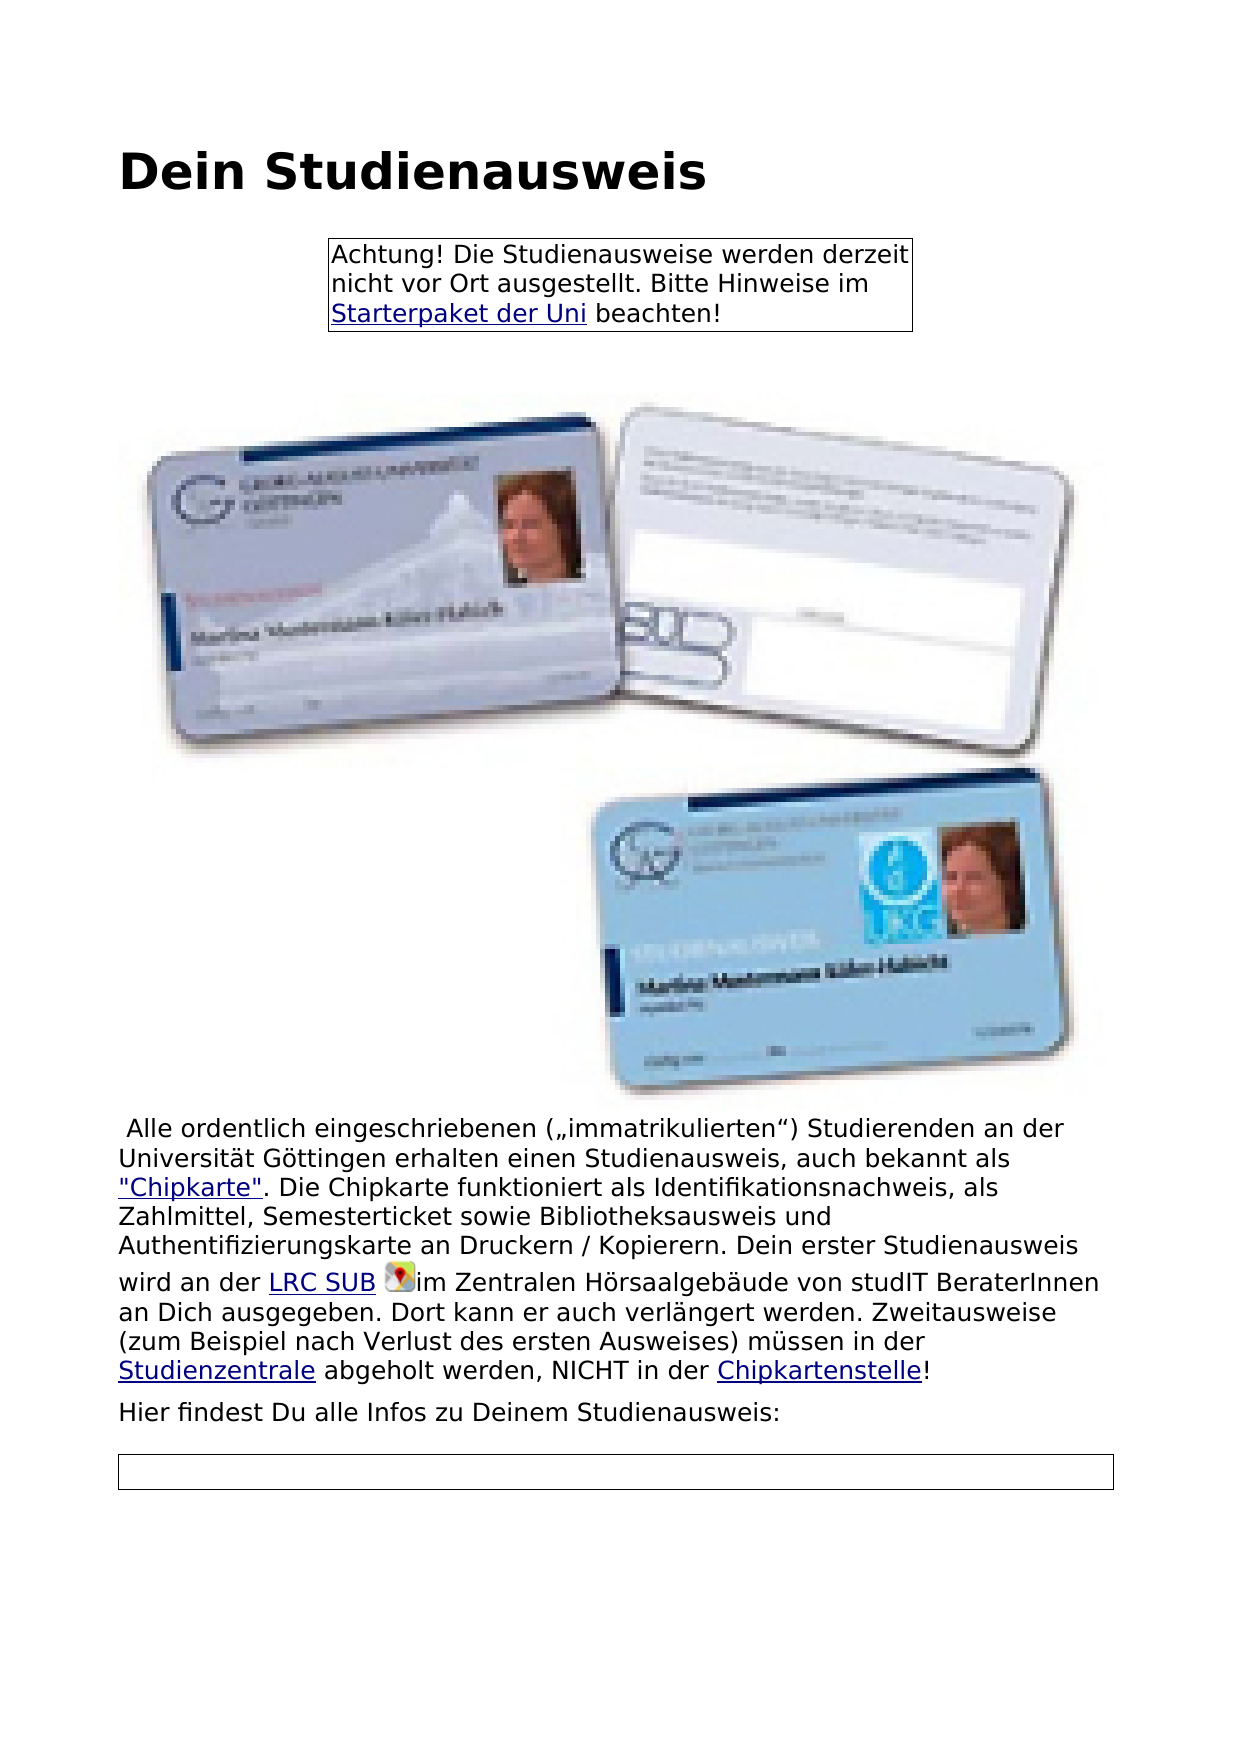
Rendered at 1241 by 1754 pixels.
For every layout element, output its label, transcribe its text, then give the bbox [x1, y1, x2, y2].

text Hier findest Du alle Infos zu Deinem Studienausweis: [118, 1398, 1122, 1427]
text Alle ordentlich eingeschriebenen („immatrikulierten“) Studierenden an der Universität Göttingen erhalten einen Studienausweis, auch bekannt als "Chipkarte". Die Chipkarte funktioniert als Identifikationsnachweis, als Zahlmittel, Semesterticket sowie Bibliotheksausweis und Authentifizierungskarte an Druckern / Kopierern. Dein erster Studienausweis wird an der LRC SUB im Zentralen Hörsaalgebäude von studIT BeraterInnen an Dich ausgegeben. Dort kann er auch verlängert werden. Zweitausweise (zum Beispiel nach Verlust des ersten Ausweises) müssen in der Studienzentrale abgeholt werden, NICHT in der Chipkartenstelle! [118, 1115, 1122, 1385]
table_header Achtung! Die Studienausweise werden derzeit nicht vor Ort ausgestellt. Bitte Hinweise im Starterpaket der Uni beachten! [329, 239, 912, 331]
table_header [119, 1455, 1113, 1489]
picture [384, 1260, 416, 1292]
picture [118, 393, 1123, 1115]
subtitle Dein Studienausweis [118, 143, 1122, 201]
